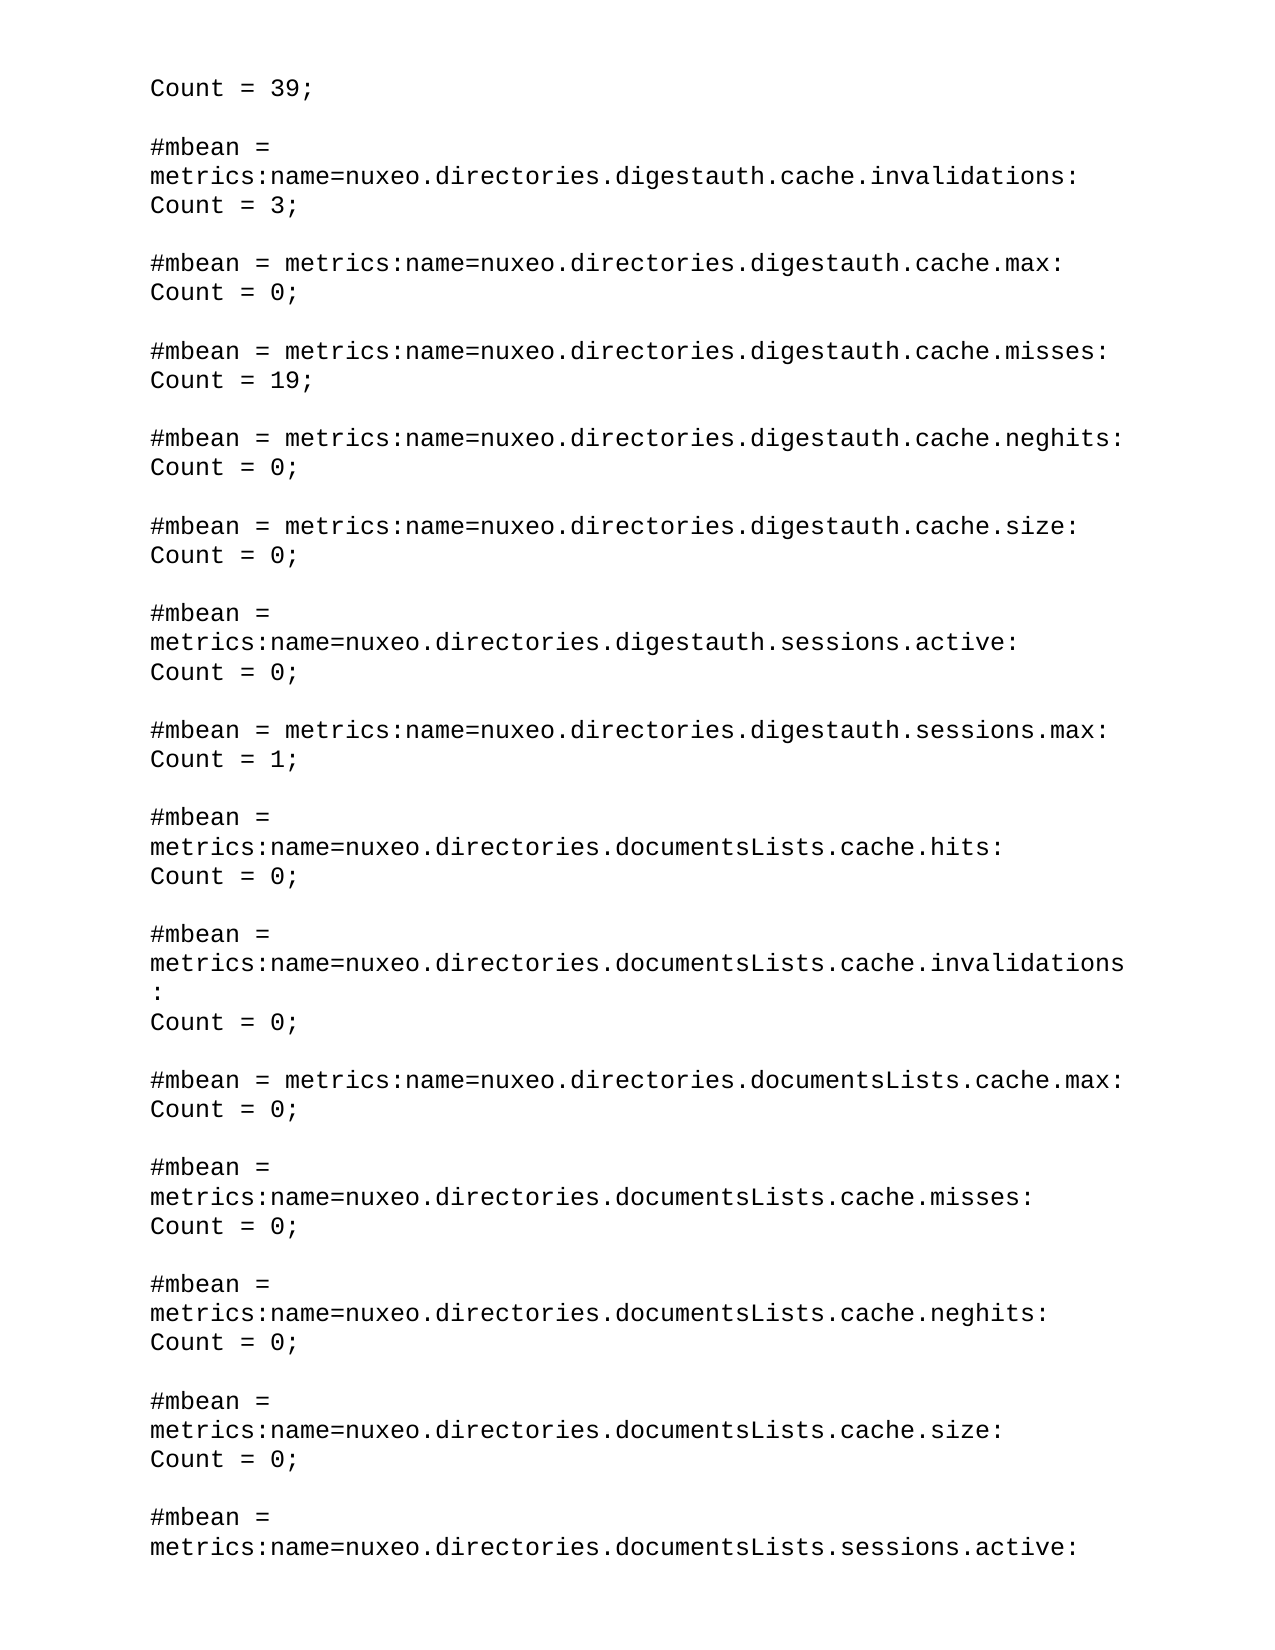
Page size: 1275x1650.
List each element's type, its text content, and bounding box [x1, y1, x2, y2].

text #mbean = metrics:name=nuxeo.directories.documentsLists.cache.invalidations: [150, 921, 1125, 1008]
text #mbean = metrics:name=nuxeo.directories.digestauth.cache.neghits: [150, 425, 1125, 454]
text #mbean = metrics:name=nuxeo.directories.digestauth.cache.size: [150, 512, 1125, 542]
text Count = 0; [150, 454, 1125, 483]
text Count = 0; [150, 1008, 1125, 1037]
text #mbean = metrics:name=nuxeo.directories.documentsLists.cache.hits: [150, 804, 1125, 862]
text #mbean = metrics:name=nuxeo.directories.digestauth.cache.invalidations: [150, 133, 1125, 192]
text Count = 0; [150, 1212, 1125, 1242]
text #mbean = metrics:name=nuxeo.directories.digestauth.cache.misses: [150, 337, 1125, 367]
text #mbean = metrics:name=nuxeo.directories.documentsLists.cache.max: [150, 1067, 1125, 1096]
text Count = 3; [150, 192, 1125, 221]
text Count = 19; [150, 367, 1125, 396]
text Count = 0; [150, 1446, 1125, 1475]
text Count = 1; [150, 746, 1125, 775]
text #mbean = metrics:name=nuxeo.directories.documentsLists.cache.neghits: [150, 1271, 1125, 1329]
text #mbean = metrics:name=nuxeo.directories.digestauth.sessions.max: [150, 717, 1125, 746]
text Count = 0; [150, 862, 1125, 892]
text Count = 0; [150, 1329, 1125, 1358]
text #mbean = metrics:name=nuxeo.directories.documentsLists.cache.size: [150, 1387, 1125, 1446]
text Count = 0; [150, 542, 1125, 571]
text #mbean = metrics:name=nuxeo.directories.digestauth.cache.max: [150, 250, 1125, 279]
text Count = 0; [150, 1096, 1125, 1125]
text #mbean = metrics:name=nuxeo.directories.documentsLists.sessions.active: [150, 1504, 1125, 1562]
text Count = 0; [150, 658, 1125, 687]
text #mbean = metrics:name=nuxeo.directories.documentsLists.cache.misses: [150, 1154, 1125, 1212]
text Count = 39; [150, 75, 1125, 104]
text Count = 0; [150, 279, 1125, 308]
text #mbean = metrics:name=nuxeo.directories.digestauth.sessions.active: [150, 600, 1125, 658]
